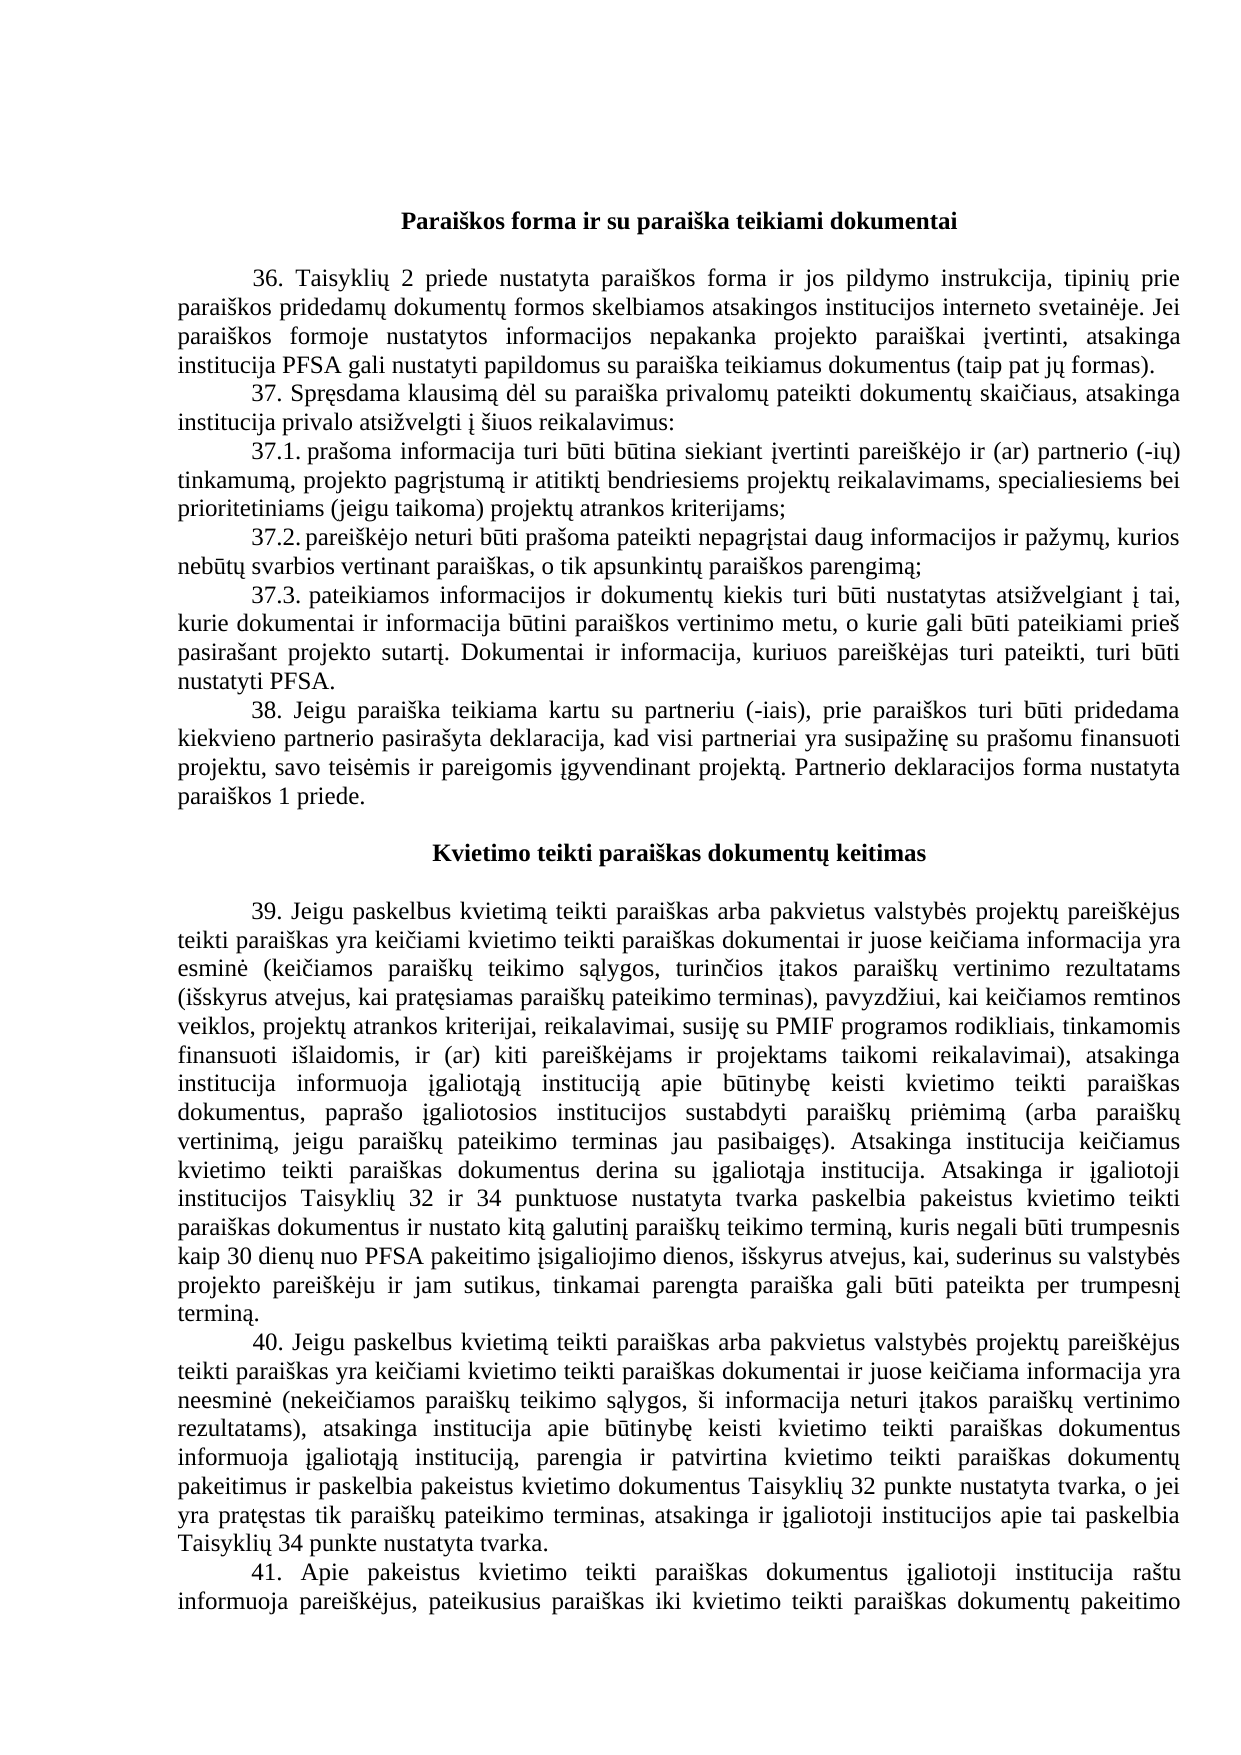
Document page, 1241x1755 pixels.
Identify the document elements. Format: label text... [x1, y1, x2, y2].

text 41. Apie pakeistus kvietimo teikti paraiškas dokumentus įgaliotoji institucija raštu informuoja pareiškėjus, pateikusius paraiškas iki kvietimo teikti paraiškas dokumentų pakeitimo [177, 1557, 1181, 1615]
text 37.2. pareiškėjo neturi būti prašoma pateikti nepagrįstai daug informacijos ir pažymų, kurios nebūtų svarbios vertinant paraiškas, o tik apsunkintų paraiškos parengimą; [177, 522, 1181, 580]
text Kvietimo teikti paraiškas dokumentų keitimas [177, 838, 1181, 867]
text 39. Jeigu paskelbus kvietimą teikti paraiškas arba pakvietus valstybės projektų pareiškėjus teikti paraiškas yra keičiami kvietimo teikti paraiškas dokumentai ir juose keičiama informacija yra esminė (keičiamos paraiškų teikimo sąlygos, turinčios įtakos paraiškų vertinimo rezultatams (išskyrus atvejus, kai pratęsiamas paraiškų pateikimo terminas), pavyzdžiui, kai keičiamos remtinos veiklos, projektų atrankos kriterijai, reikalavimai, susiję su PMIF programos rodikliais, tinkamomis finansuoti išlaidomis, ir (ar) kiti pareiškėjams ir projektams taikomi reikalavimai), atsakinga institucija informuoja įgaliotąją instituciją apie būtinybę keisti kvietimo teikti paraiškas dokumentus, paprašo įgaliotosios institucijos sustabdyti paraiškų priėmimą (arba paraiškų vertinimą, jeigu paraiškų pateikimo terminas jau pasibaigęs). Atsakinga institucija keičiamus kvietimo teikti paraiškas dokumentus derina su įgaliotąja institucija. Atsakinga ir įgaliotoji institucijos Taisyklių 32 ir 34 punktuose nustatyta tvarka paskelbia pakeistus kvietimo teikti paraiškas dokumentus ir nustato kitą galutinį paraiškų teikimo terminą, kuris negali būti trumpesnis kaip 30 dienų nuo PFSA pakeitimo įsigaliojimo dienos, išskyrus atvejus, kai, suderinus su valstybės projekto pareiškėju ir jam sutikus, tinkamai parengta paraiška gali būti pateikta per trumpesnį terminą. [177, 896, 1181, 1327]
text 38. Jeigu paraiška teikiama kartu su partneriu (-iais), prie paraiškos turi būti pridedama kiekvieno partnerio pasirašyta deklaracija, kad visi partneriai yra susipažinę su prašomu finansuoti projektu, savo teisėmis ir pareigomis įgyvendinant projektą. Partnerio deklaracijos forma nustatyta paraiškos 1 priede. [177, 695, 1181, 810]
text 36. Taisyklių 2 priede nustatyta paraiškos forma ir jos pildymo instrukcija, tipinių prie paraiškos pridedamų dokumentų formos skelbiamos atsakingos institucijos interneto svetainėje. Jei paraiškos formoje nustatytos informacijos nepakanka projekto paraiškai įvertinti, atsakinga institucija PFSA gali nustatyti papildomus su paraiška teikiamus dokumentus (taip pat jų formas). [177, 263, 1181, 378]
text Paraiškos forma ir su paraiška teikiami dokumentai [177, 206, 1181, 235]
text 40. Jeigu paskelbus kvietimą teikti paraiškas arba pakvietus valstybės projektų pareiškėjus teikti paraiškas yra keičiami kvietimo teikti paraiškas dokumentai ir juose keičiama informacija yra neesminė (nekeičiamos paraiškų teikimo sąlygos, ši informacija neturi įtakos paraiškų vertinimo rezultatams), atsakinga institucija apie būtinybę keisti kvietimo teikti paraiškas dokumentus informuoja įgaliotąją instituciją, parengia ir patvirtina kvietimo teikti paraiškas dokumentų pakeitimus ir paskelbia pakeistus kvietimo dokumentus Taisyklių 32 punkte nustatyta tvarka, o jei yra pratęstas tik paraiškų pateikimo terminas, atsakinga ir įgaliotoji institucijos apie tai paskelbia Taisyklių 34 punkte nustatyta tvarka. [177, 1327, 1181, 1557]
text 37.1. prašoma informacija turi būti būtina siekiant įvertinti pareiškėjo ir (ar) partnerio (-ių) tinkamumą, projekto pagrįstumą ir atitiktį bendriesiems projektų reikalavimams, specialiesiems bei prioritetiniams (jeigu taikoma) projektų atrankos kriterijams; [177, 436, 1181, 522]
text 37.3. pateikiamos informacijos ir dokumentų kiekis turi būti nustatytas atsižvelgiant į tai, kurie dokumentai ir informacija būtini paraiškos vertinimo metu, o kurie gali būti pateikiami prieš pasirašant projekto sutartį. Dokumentai ir informacija, kuriuos pareiškėjas turi pateikti, turi būti nustatyti PFSA. [177, 580, 1181, 695]
text 37. Spręsdama klausimą dėl su paraiška privalomų pateikti dokumentų skaičiaus, atsakinga institucija privalo atsižvelgti į šiuos reikalavimus: [177, 378, 1181, 436]
